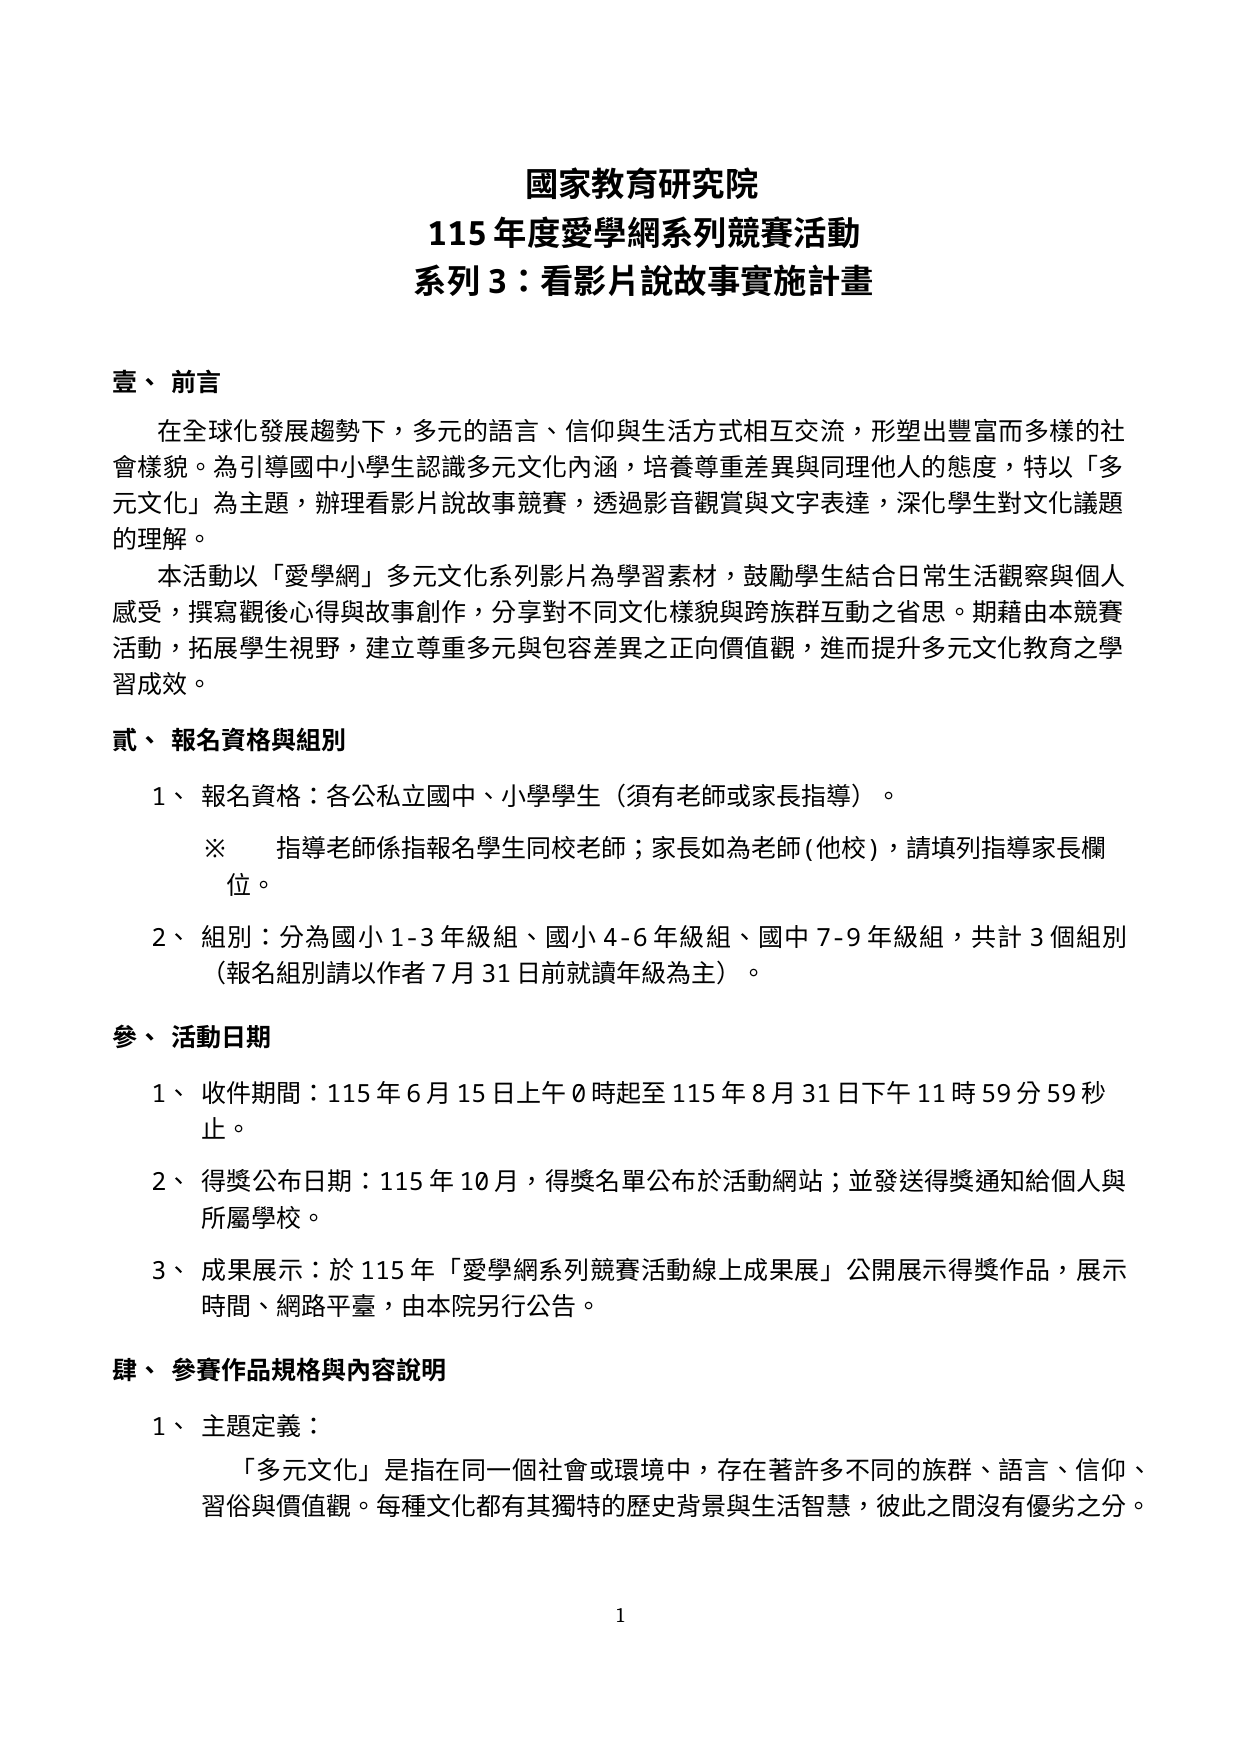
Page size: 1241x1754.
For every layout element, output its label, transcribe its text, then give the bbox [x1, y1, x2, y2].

list 得獎公布日期：115年10月，得獎名單公布於活動網站；並發送得獎通知給個人與所屬學校。 [151, 1162, 1128, 1234]
text 國家教育研究院 [155, 158, 1128, 206]
list 報名資格：各公私立國中、小學學生（須有老師或家長指導）。 [151, 777, 1128, 813]
list 組別：分為國小1-3年級組、國小4-6年級組、國中7-9年級組，共計3個組別（報名組別請以作者7月31日前就讀年級為主）。 [151, 917, 1128, 990]
list 參賽作品規格與內容說明 [112, 1350, 1128, 1387]
list 主題定義： [151, 1406, 1128, 1443]
list 收件期間：115年6月15日上午0時起至115年8月31日下午11時59分59秒止。 [151, 1073, 1128, 1146]
text 本活動以「愛學網」多元文化系列影片為學習素材，鼓勵學生結合日常生活觀察與個人感受，撰寫觀後心得與故事創作，分享對不同文化樣貌與跨族群互動之省思。期藉由本競賽活動，拓展學生視野，建立尊重多元與包容差異之正向價值觀，進而提升多元文化教育之學習成效。 [112, 556, 1128, 701]
text 系列3：看影片說故事實施計畫 [118, 255, 1169, 303]
list 成果展示：於115年「愛學網系列競賽活動線上成果展」公開展示得獎作品，展示時間、網路平臺，由本院另行公告。 [151, 1250, 1128, 1323]
list 前言 [112, 363, 1128, 399]
subtitle ※ 指導老師係指報名學生同校老師；家長如為老師(他校)，請填列指導家長欄位。 [200, 829, 1128, 901]
list 報名資格與組別 [112, 721, 1128, 757]
list 活動日期 [112, 1017, 1128, 1054]
text 在全球化發展趨勢下，多元的語言、信仰與生活方式相互交流，形塑出豐富而多樣的社會樣貌。為引導國中小學生認識多元文化內涵，培養尊重差異與同理他人的態度，特以「多元文化」為主題，辦理看影片說故事競賽，透過影音觀賞與文字表達，深化學生對文化議題的理解。 [112, 411, 1128, 556]
text 「多元文化」是指在同一個社會或環境中，存在著許多不同的族群、語言、信仰、習俗與價值觀。每種文化都有其獨特的歷史背景與生活智慧，彼此之間沒有優劣之分。 [201, 1451, 1128, 1523]
text 115年度愛學網系列競賽活動 [118, 206, 1169, 255]
